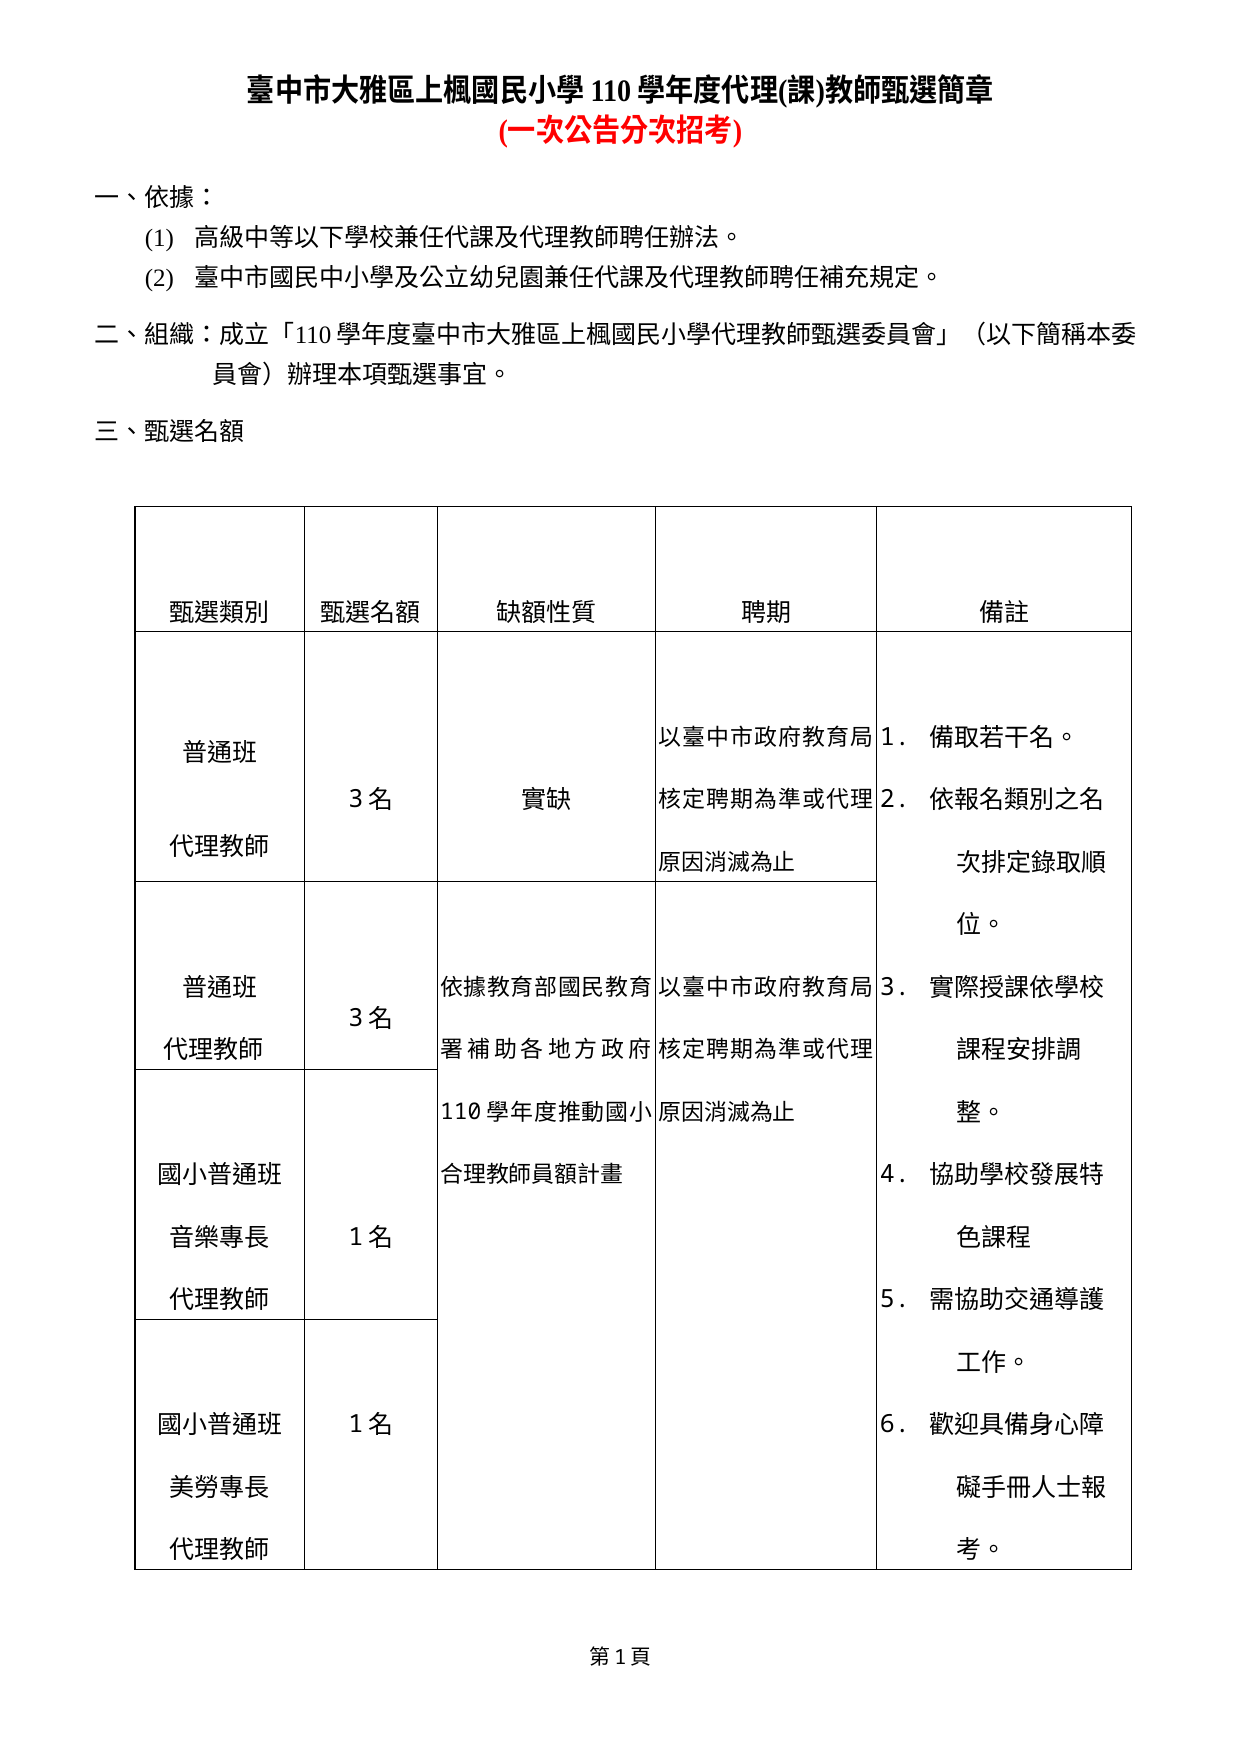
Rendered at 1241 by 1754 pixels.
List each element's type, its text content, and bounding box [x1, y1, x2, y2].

text 一、依據： [94, 178, 1146, 214]
table_header 聘期 [656, 507, 876, 631]
text 三、甄選名額 [94, 411, 1146, 447]
table_header 甄選名額 [305, 507, 437, 631]
text 二、組織：成立「110學年度臺中市大雅區上楓國民小學代理教師甄選委員會」（以下簡稱本委員會）辦理本項甄選事宜。 [94, 314, 1146, 390]
table_cell 1名 [305, 1320, 437, 1568]
list 高級中等以下學校兼任代課及代理教師聘任辦法。 [144, 217, 1146, 254]
table_cell 1名 [305, 1070, 437, 1318]
table_cell 備取若干名。 依報名類別之名次排定錄取順位。 實際授課依學校課程安排調整。 協助學校發展特色課程 需協助交通導護工作。 歡迎具備身心障礙手冊人士報考。 [877, 632, 1131, 1568]
text 臺中市大雅區上楓國民小學110學年度代理(課)教師甄選簡章 [94, 68, 1146, 109]
table_header 缺額性質 [438, 507, 655, 631]
table_cell 以臺中市政府教育局核定聘期為準或代理原因消滅為止 [656, 882, 876, 1568]
table_header 備註 [877, 507, 1131, 631]
text (一次公告分次招考) [94, 109, 1146, 150]
list 臺中市國民中小學及公立幼兒園兼任代課及代理教師聘任補充規定。 [144, 257, 1146, 293]
table_cell 3名 [305, 632, 437, 881]
table_cell 國小普通班 音樂專長 代理教師 [136, 1070, 304, 1318]
table_cell 普通班 代理教師 [136, 632, 304, 881]
table_cell 普通班 代理教師 [136, 882, 304, 1068]
table_cell 以臺中市政府教育局核定聘期為準或代理原因消滅為止 [656, 632, 876, 881]
table_cell 3名 [305, 882, 437, 1068]
table_cell 國小普通班 美勞專長 代理教師 [136, 1320, 304, 1568]
table_cell 實缺 [438, 632, 655, 881]
table_cell 依據教育部國民教育署補助各地方政府110學年度推動國小合理教師員額計畫 [438, 882, 655, 1568]
table_header 甄選類別 [136, 507, 304, 631]
